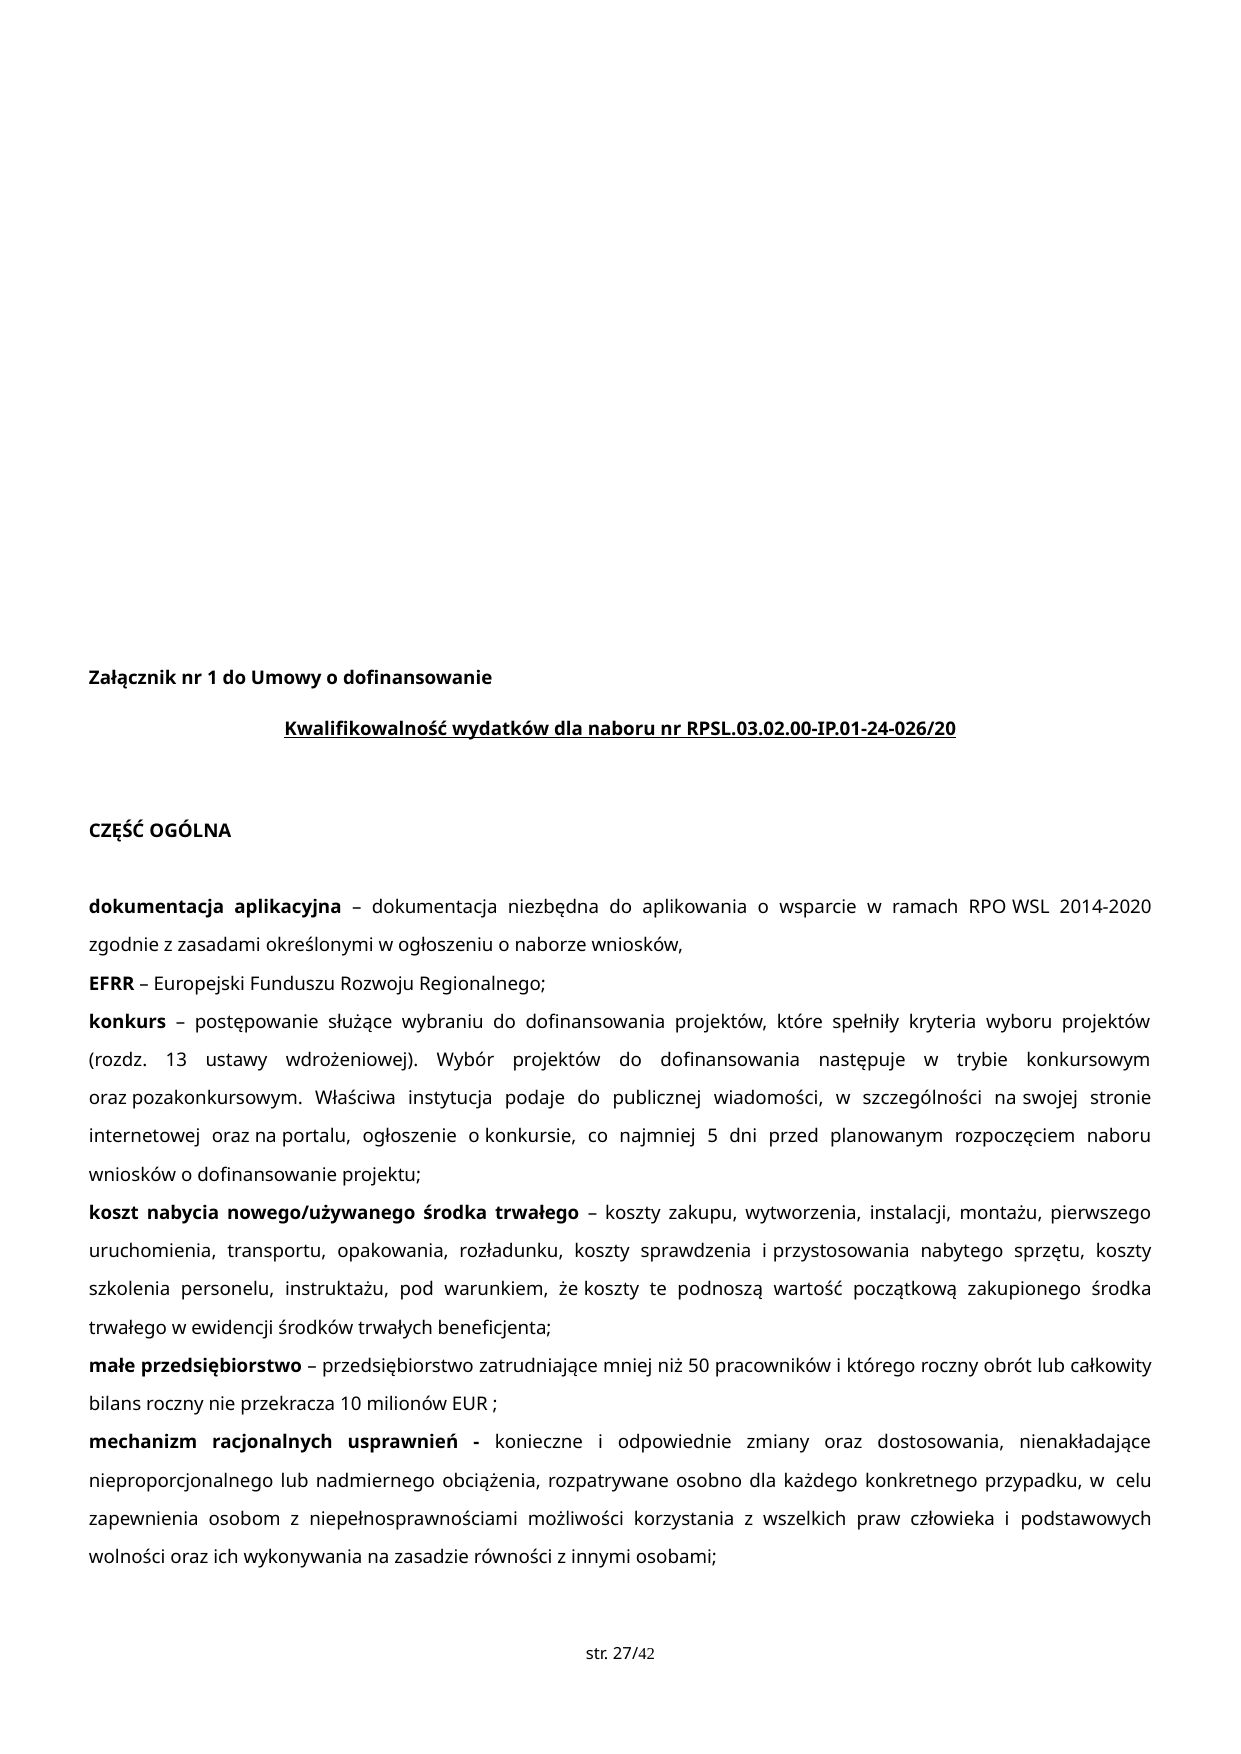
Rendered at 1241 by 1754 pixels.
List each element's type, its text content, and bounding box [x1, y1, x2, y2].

text konkurs – postępowanie służące wybraniu do dofinansowania projektów, które spełniły kryteria wyboru projektów (rozdz. 13 ustawy wdrożeniowej). Wybór projektów do dofinansowania następuje w trybie konkursowym oraz pozakonkursowym. Właściwa instytucja podaje do publicznej wiadomości, w szczególności na swojej stronie internetowej oraz na portalu, ogłoszenie o konkursie, co najmniej 5 dni przed planowanym rozpoczęciem naboru wniosków o dofinansowanie projektu; [89, 1008, 1152, 1187]
subtitle Załącznik nr 1 do Umowy o dofinansowanie [89, 664, 1152, 689]
text dokumentacja aplikacyjna – dokumentacja niezbędna do aplikowania o wsparcie w ramach RPO WSL 2014-2020 zgodnie z zasadami określonymi w ogłoszeniu o naborze wniosków, [89, 893, 1152, 957]
text Kwalifikowalność wydatków dla naboru nr RPSL.03.02.00-IP.01-24-026/20 [89, 715, 1152, 741]
text CZĘŚĆ OGÓLNA [89, 817, 1152, 842]
text koszt nabycia nowego/używanego środka trwałego – koszty zakupu, wytworzenia, instalacji, montażu, pierwszego uruchomienia, transportu, opakowania, rozładunku, koszty sprawdzenia i przystosowania nabytego sprzętu, koszty szkolenia personelu, instruktażu, pod warunkiem, że koszty te podnoszą wartość początkową zakupionego środka trwałego w ewidencji środków trwałych beneficjenta; [89, 1199, 1152, 1339]
text EFRR – Europejski Funduszu Rozwoju Regionalnego; [89, 970, 1152, 995]
text mechanizm racjonalnych usprawnień - konieczne i odpowiednie zmiany oraz dostosowania, nienakładające nieproporcjonalnego lub nadmiernego obciążenia, rozpatrywane osobno dla każdego konkretnego przypadku, w celu zapewnienia osobom z niepełnosprawnościami możliwości korzystania z wszelkich praw człowieka i podstawowych wolności oraz ich wykonywania na zasadzie równości z innymi osobami; [89, 1429, 1152, 1569]
text małe przedsiębiorstwo – przedsiębiorstwo zatrudniające mniej niż 50 pracowników i którego roczny obrót lub całkowity bilans roczny nie przekracza 10 milionów EUR ; [89, 1352, 1152, 1416]
